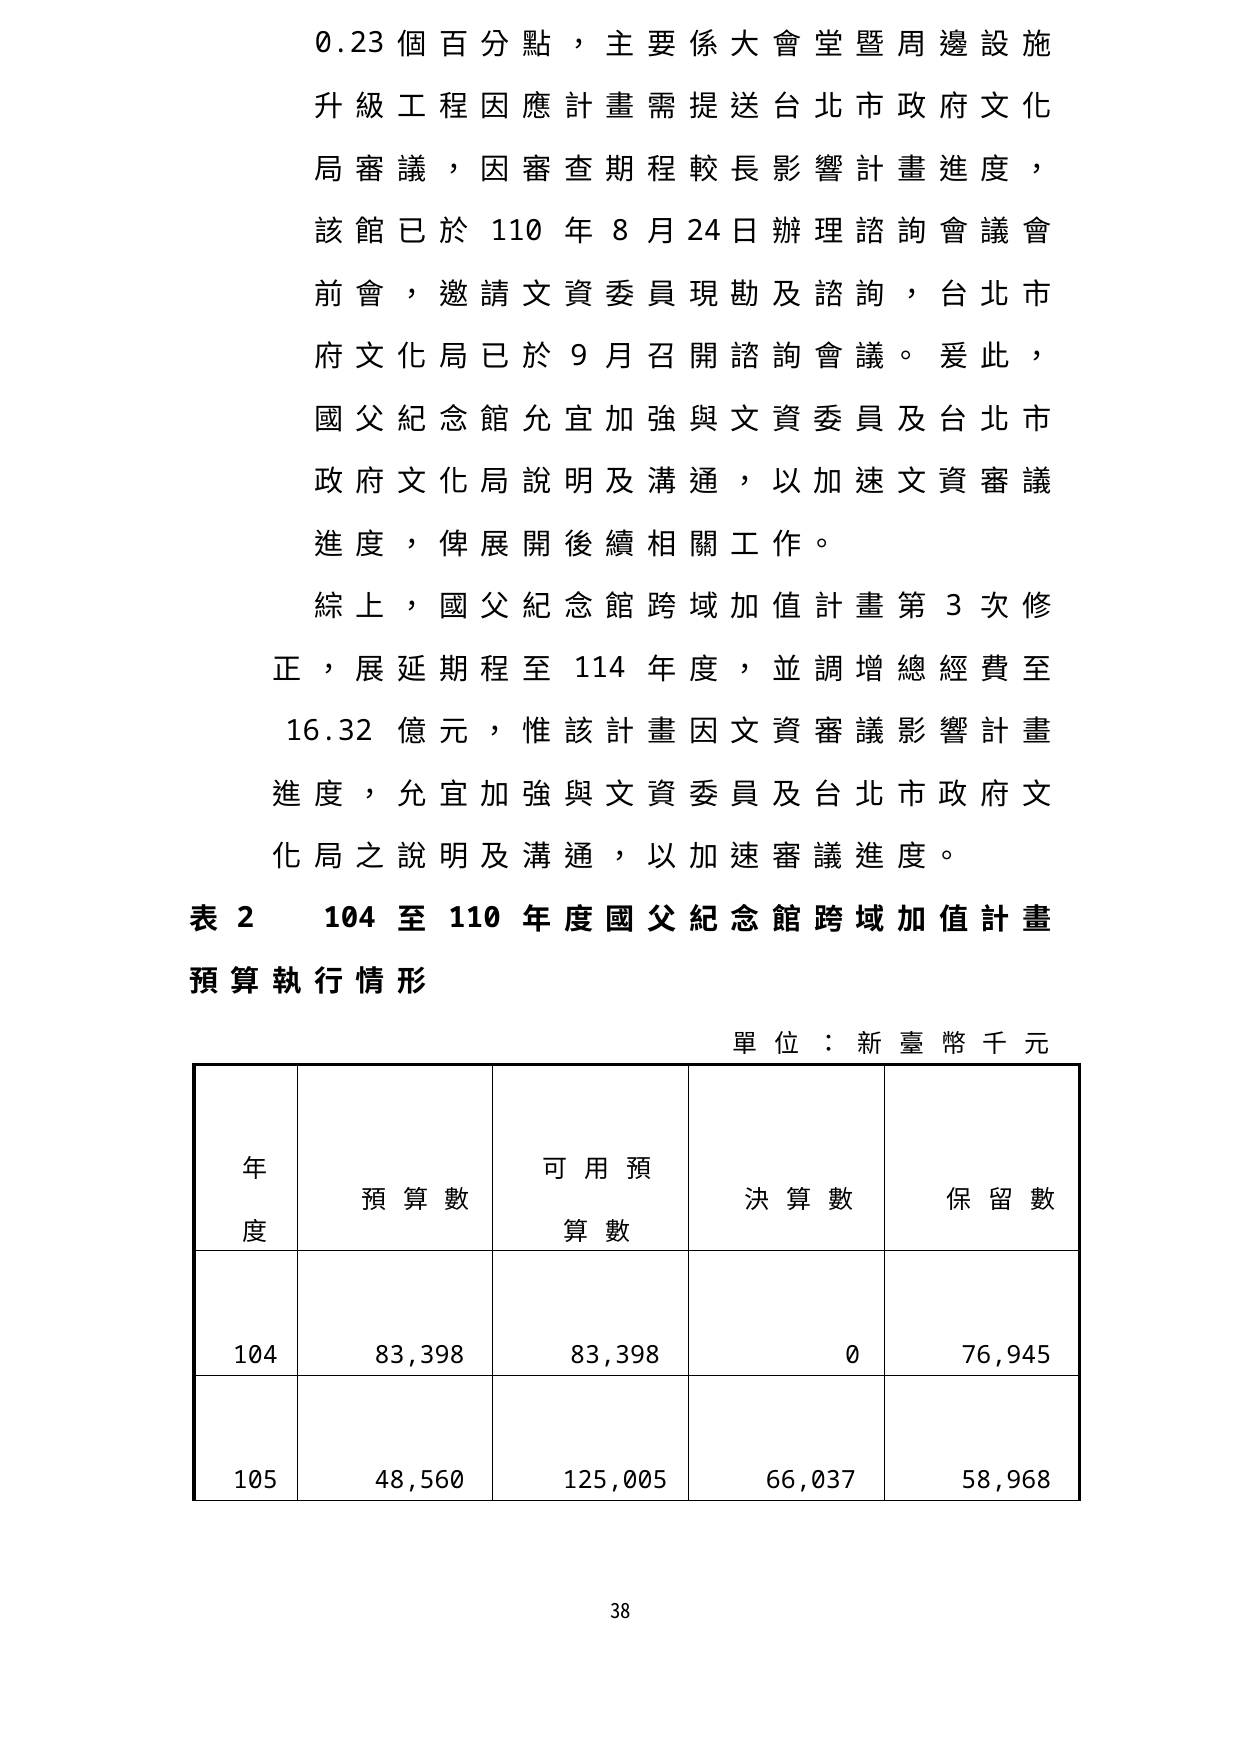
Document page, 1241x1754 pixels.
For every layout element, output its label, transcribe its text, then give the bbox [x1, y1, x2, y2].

text 單位：新臺幣千元 [183, 1000, 1058, 1062]
table_cell 66,037 [689, 1376, 884, 1500]
text 表2 104至110年度國父紀念館跨域加值計畫預算執行情形 [183, 875, 1058, 1000]
table_cell 83,398 [298, 1251, 492, 1375]
table_cell 125,005 [493, 1376, 688, 1500]
table_header 年度 [196, 1066, 297, 1250]
table_header 決算數 [689, 1066, 884, 1250]
table_header 保留數 [885, 1066, 1078, 1250]
table_header 預算數 [298, 1066, 492, 1250]
text 0.23個百分點，主要係大會堂暨周邊設施升級工程因應計畫需提送台北市政府文化局審議，因審查期程較長影響計畫進度，該館已於110年8月24日辦理諮詢會議會前會，邀請文資委員現勘及諮詢，台北市府文化局已於9月召開諮詢會議。爰此，國父紀念館允宜加強與文資委員及台北市政府文化局說明及溝通，以加速文資審議進度，俾展開後續相關工作。 [271, 0, 1058, 562]
table_cell 0 [689, 1251, 884, 1375]
table_cell 58,968 [885, 1376, 1078, 1500]
table_cell 48,560 [298, 1376, 492, 1500]
table_cell 104 [196, 1251, 297, 1375]
table_cell 83,398 [493, 1251, 688, 1375]
table_cell 105 [196, 1376, 297, 1500]
table_header 可用預算數 [493, 1066, 688, 1250]
table_cell 76,945 [885, 1251, 1078, 1375]
text 綜上，國父紀念館跨域加值計畫第3次修正，展延期程至114年度，並調增總經費至16.32億元，惟該計畫因文資審議影響計畫進度，允宜加強與文資委員及台北市政府文化局之說明及溝通，以加速審議進度。 [242, 562, 1058, 875]
